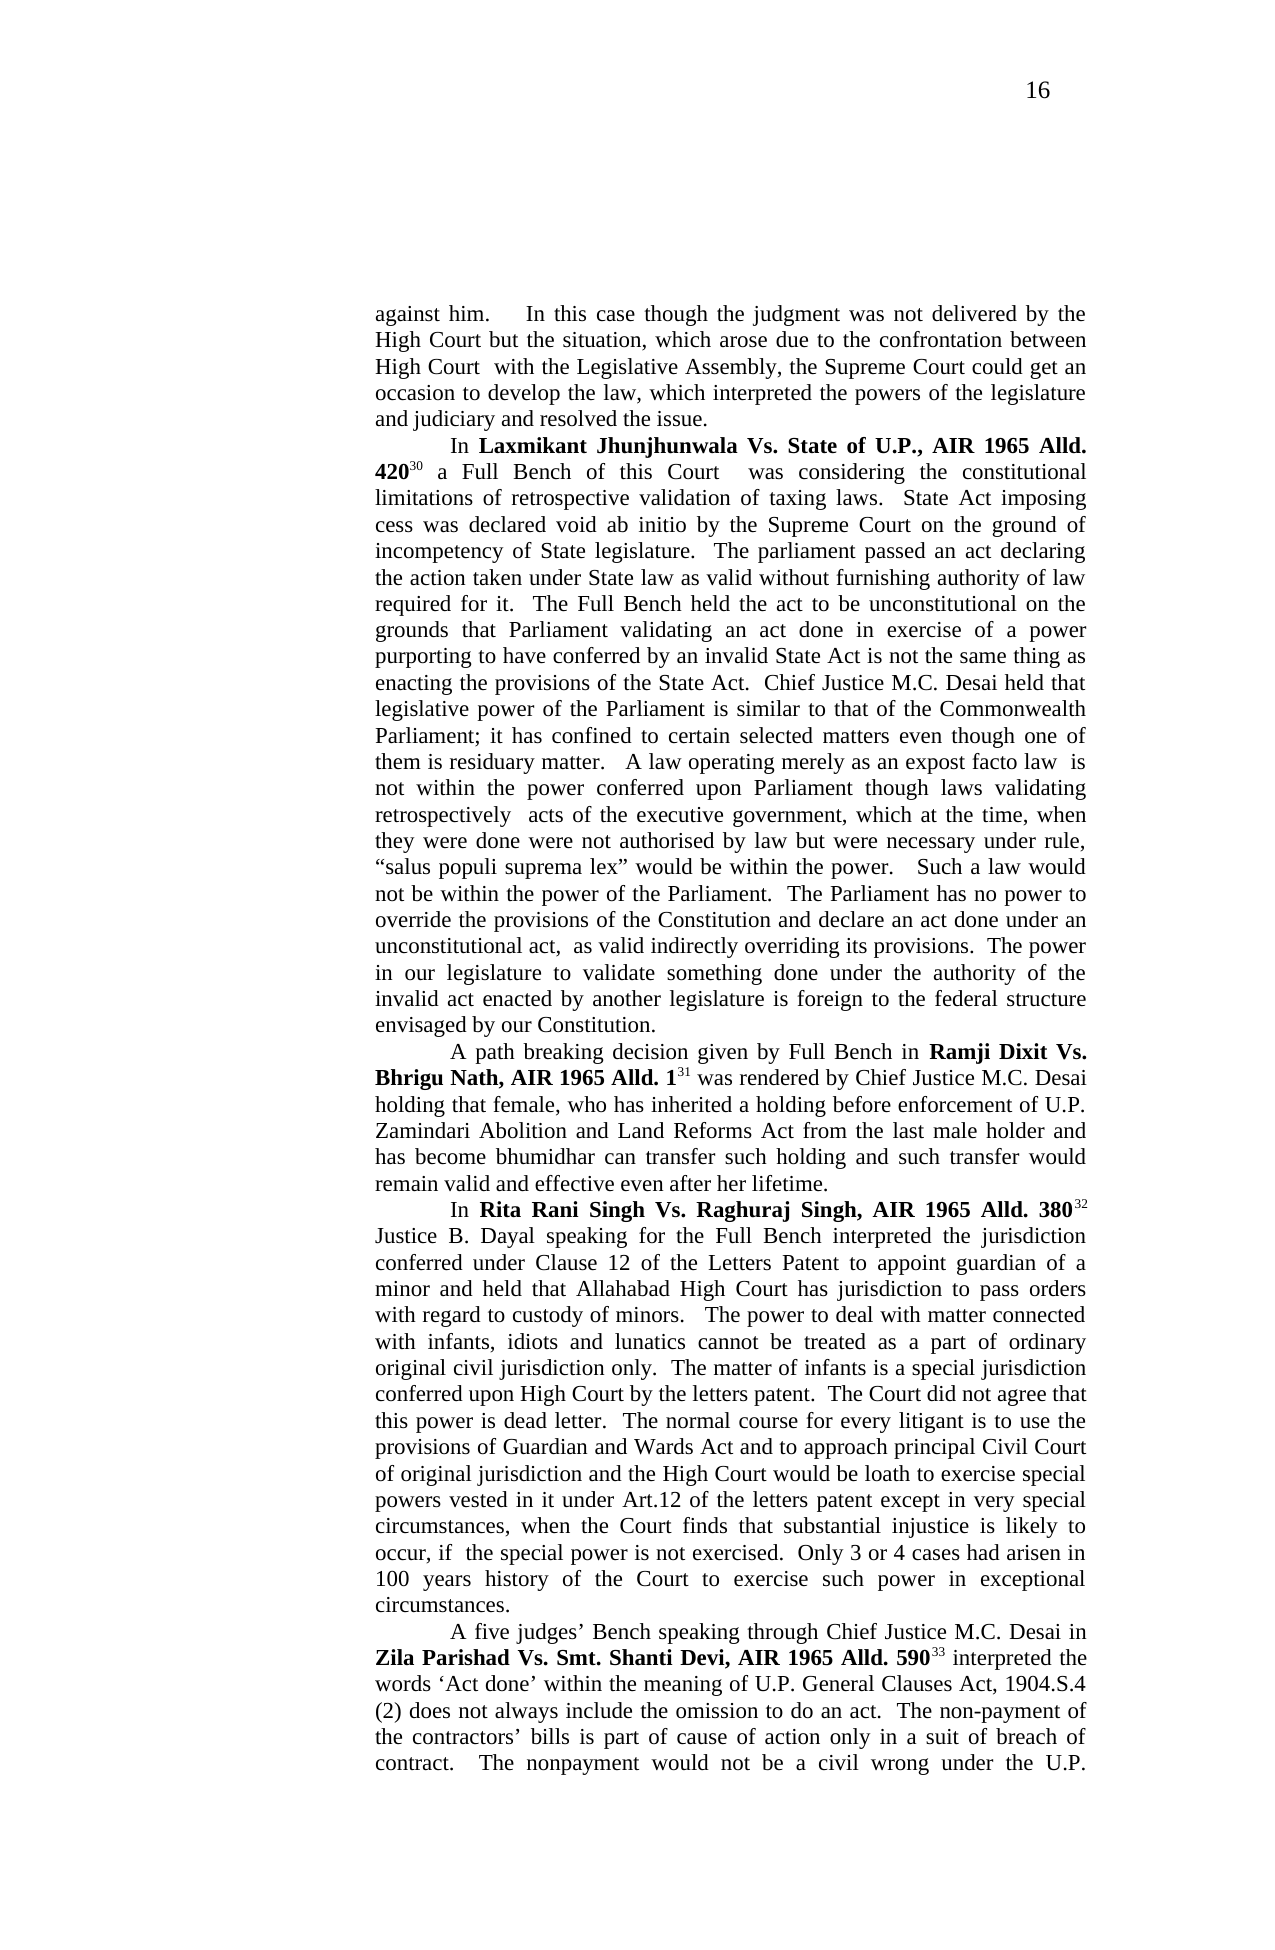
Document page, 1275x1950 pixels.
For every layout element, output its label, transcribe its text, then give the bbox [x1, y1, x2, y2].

text A path breaking decision given by Full Bench in Ramji Dixit Vs. Bhrigu Nath, AIR 1965 Alld. 131 was rendered by Chief Justice M.C. Desai holding that female, who has inherited a holding before enforcement of U.P. Zamindari Abolition and Land Reforms Act from the last male holder and has become bhumidhar can transfer such holding and such transfer would remain valid and effective even after her lifetime. [375, 1038, 1087, 1196]
text In Rita Rani Singh Vs. Raghuraj Singh, AIR 1965 Alld. 38032 Justice B. Dayal speaking for the Full Bench interpreted the jurisdiction conferred under Clause 12 of the Letters Patent to appoint guardian of a minor and held that Allahabad High Court has jurisdiction to pass orders with regard to custody of minors. The power to deal with matter connected with infants, idiots and lunatics cannot be treated as a part of ordinary original civil jurisdiction only. The matter of infants is a special jurisdiction conferred upon High Court by the letters patent. The Court did not agree that this power is dead letter. The normal course for every litigant is to use the provisions of Guardian and Wards Act and to approach principal Civil Court of original jurisdiction and the High Court would be loath to exercise special powers vested in it under Art.12 of the letters patent except in very special circumstances, when the Court finds that substantial injustice is likely to occur, if the special power is not exercised. Only 3 or 4 cases had arisen in 100 years history of the Court to exercise such power in exceptional circumstances. [375, 1196, 1087, 1618]
text In Laxmikant Jhunjhunwala Vs. State of U.P., AIR 1965 Alld. 42030 a Full Bench of this Court was considering the constitutional limitations of retrospective validation of taxing laws. State Act imposing cess was declared void ab initio by the Supreme Court on the ground of incompetency of State legislature. The parliament passed an act declaring the action taken under State law as valid without furnishing authority of law required for it. The Full Bench held the act to be unconstitutional on the grounds that Parliament validating an act done in exercise of a power purporting to have conferred by an invalid State Act is not the same thing as enacting the provisions of the State Act. Chief Justice M.C. Desai held that legislative power of the Parliament is similar to that of the Commonwealth Parliament; it has confined to certain selected matters even though one of them is residuary matter. A law operating merely as an expost facto law is not within the power conferred upon Parliament though laws validating retrospectively acts of the executive government, which at the time, when they were done were not authorised by law but were necessary under rule, “salus populi suprema lex” would be within the power. Such a law would not be within the power of the Parliament. The Parliament has no power to override the provisions of the Constitution and declare an act done under an unconstitutional act, as valid indirectly overriding its provisions. The power in our legislature to validate something done under the authority of the invalid act enacted by another legislature is foreign to the federal structure envisaged by our Constitution. [375, 432, 1087, 1038]
text against him. In this case though the judgment was not delivered by the High Court but the situation, which arose due to the confrontation between High Court with the Legislative Assembly, the Supreme Court could get an occasion to develop the law, which interpreted the powers of the legislature and judiciary and resolved the issue. [375, 300, 1087, 432]
text A five judges’ Bench speaking through Chief Justice M.C. Desai in Zila Parishad Vs. Smt. Shanti Devi, AIR 1965 Alld. 59033 interpreted the words ‘Act done’ within the meaning of U.P. General Clauses Act, 1904.S.4 (2) does not always include the omission to do an act. The non-payment of the contractors’ bills is part of cause of action only in a suit of breach of contract. The nonpayment would not be a civil wrong under the U.P. [375, 1618, 1087, 1776]
